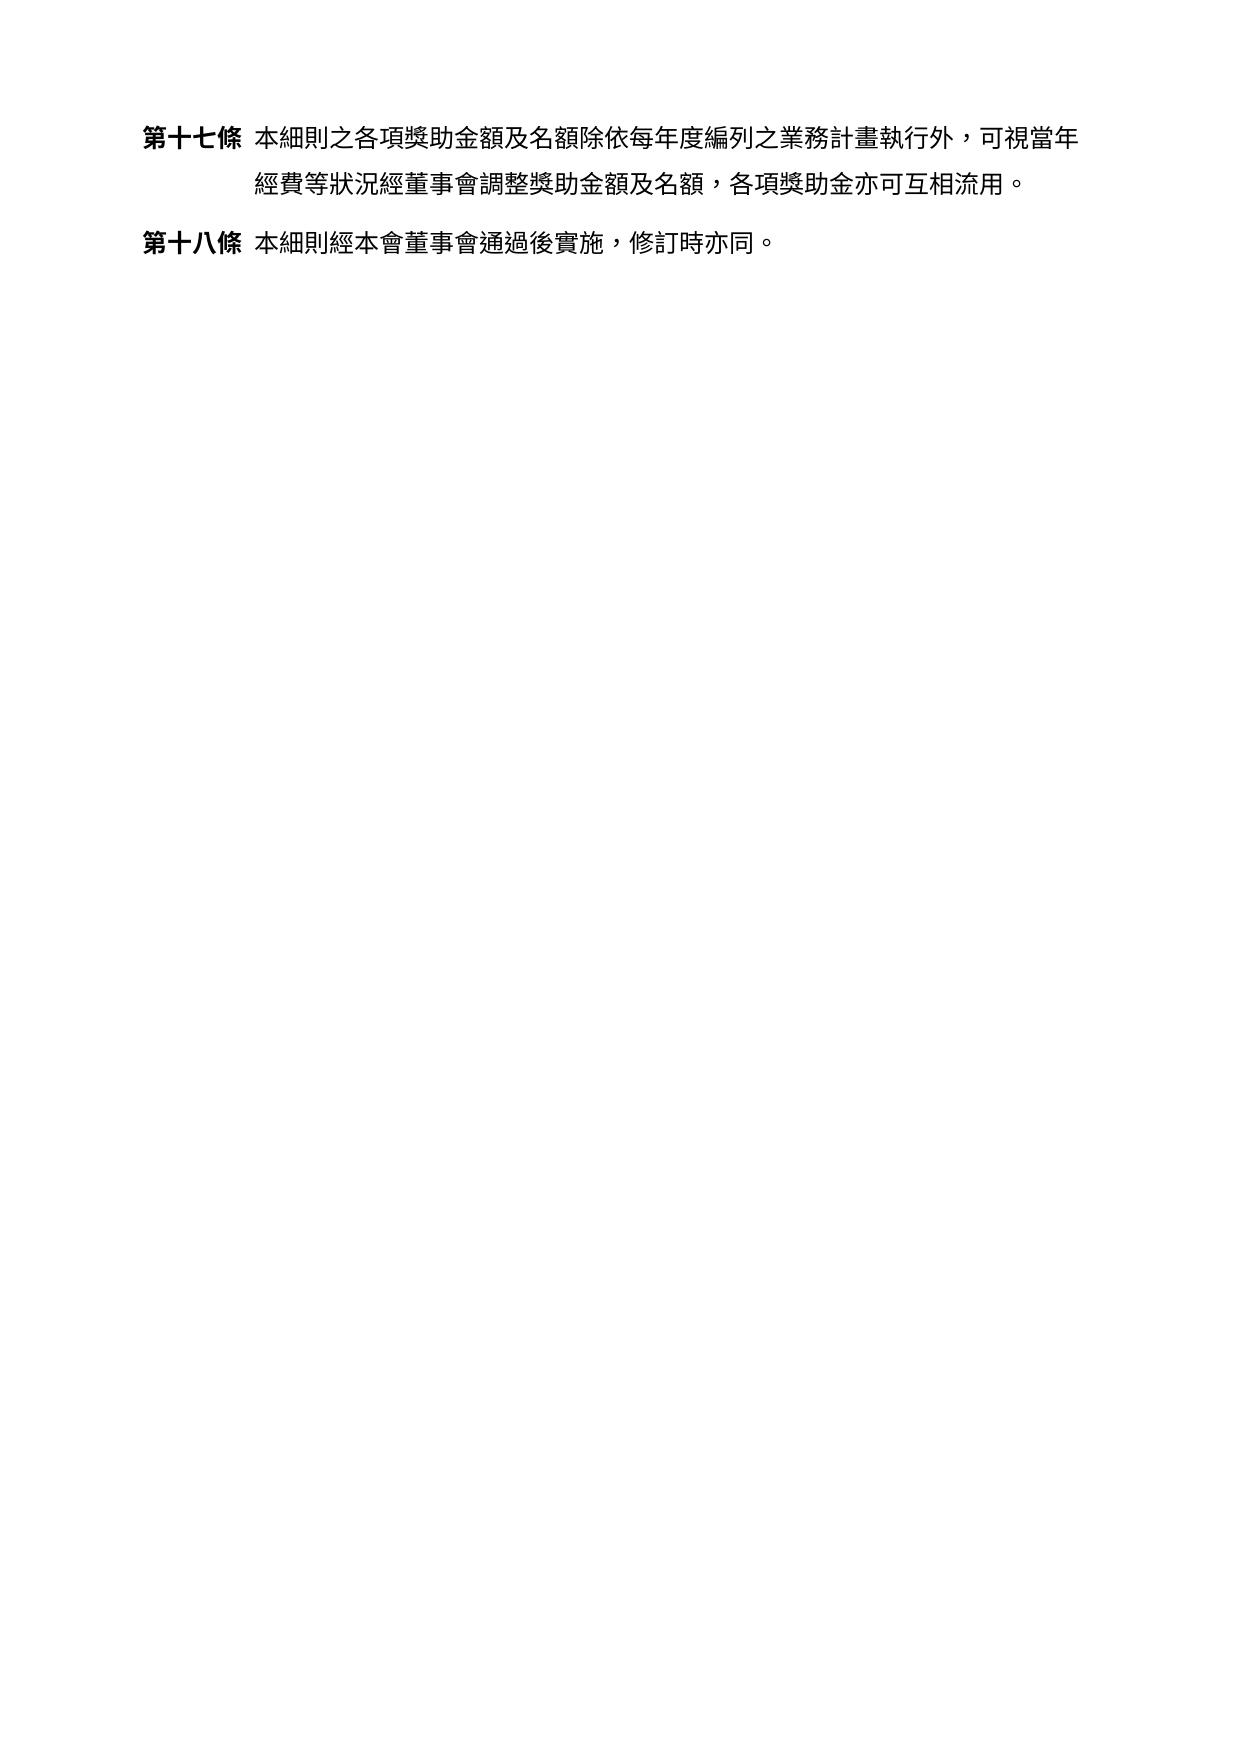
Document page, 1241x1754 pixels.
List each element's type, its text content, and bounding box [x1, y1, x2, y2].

list 本細則經本會董事會通過後實施，修訂時亦同。 [142, 223, 1098, 259]
list 本細則之各項獎助金額及名額除依每年度編列之業務計畫執行外，可視當年經費等狀況經董事會調整獎助金額及名額，各項獎助金亦可互相流用。 [142, 118, 1098, 201]
